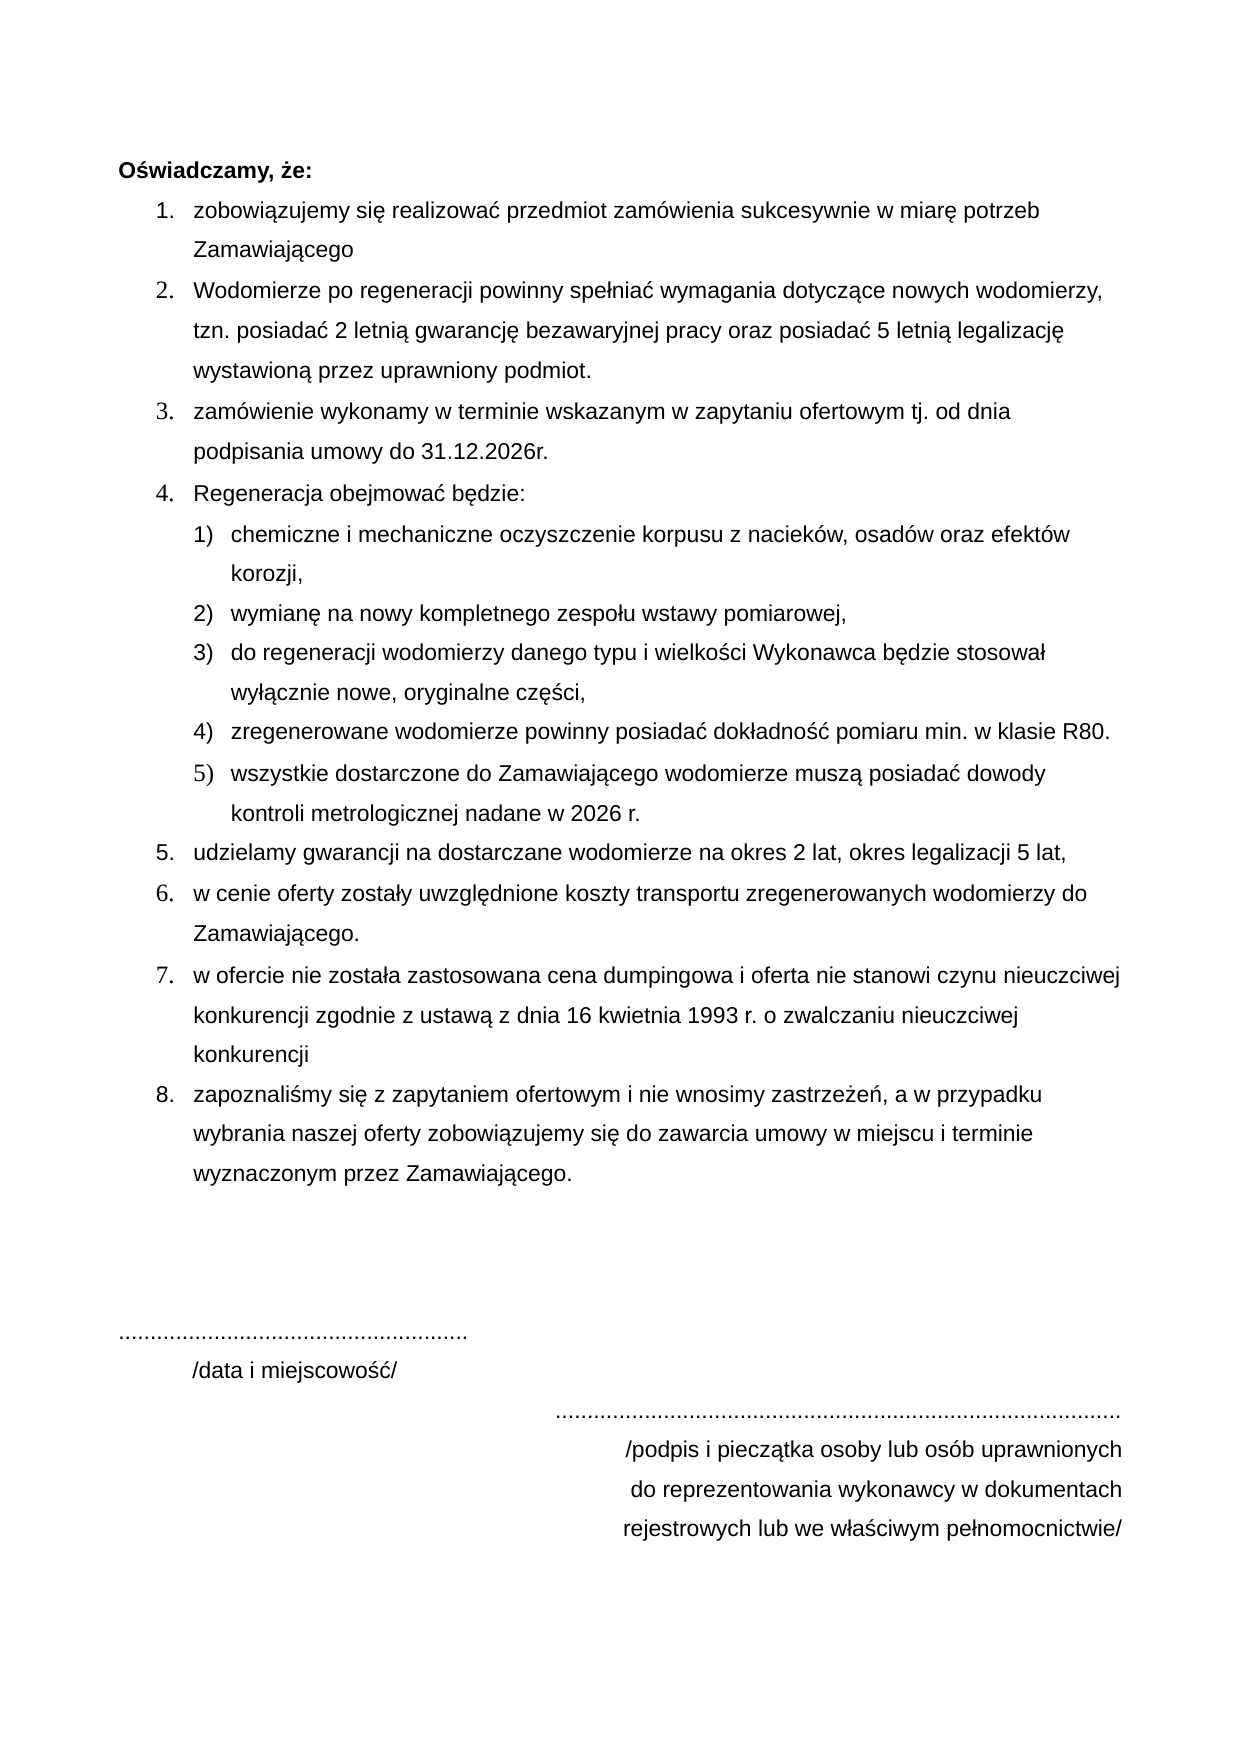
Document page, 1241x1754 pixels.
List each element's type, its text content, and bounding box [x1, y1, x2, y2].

list wszystkie dostarczone do Zamawiającego wodomierze muszą posiadać dowody kontroli metrologicznej nadane w 2026 r. [193, 758, 1122, 826]
list udzielamy gwarancji na dostarczane wodomierze na okres 2 lat, okres legalizacji 5 lat, [156, 839, 1122, 865]
text rejestrowych lub we właściwym pełnomocnictwie/ [118, 1515, 1122, 1541]
text do reprezentowania wykonawcy w dokumentach [118, 1476, 1122, 1502]
list zamówienie wykonamy w terminie wskazanym w zapytaniu ofertowym tj. od dnia podpisania umowy do 31.12.2026r. [156, 396, 1122, 464]
text /podpis i pieczątka osoby lub osób uprawnionych [118, 1436, 1122, 1462]
list w ofercie nie została zastosowana cena dumpingowa i oferta nie stanowi czynu nieuczciwej konkurencji zgodnie z ustawą z dnia 16 kwietnia 1993 r. o zwalczaniu nieuczciwej konkurencji [156, 960, 1122, 1068]
list Regeneracja obejmować będzie: [156, 478, 1122, 506]
text /data i miejscowość/ [118, 1357, 1122, 1383]
text ....................................................... [118, 1318, 1122, 1344]
text [118, 78, 1122, 144]
list zobowiązujemy się realizować przedmiot zamówienia sukcesywnie w miarę potrzeb Zamawiającego [156, 197, 1122, 262]
list do regeneracji wodomierzy danego typu i wielkości Wykonawca będzie stosował wyłącznie nowe, oryginalne części, [193, 639, 1122, 705]
list chemiczne i mechaniczne oczyszczenie korpusu z nacieków, osadów oraz efektów korozji, [193, 521, 1122, 587]
list Wodomierze po regeneracji powinny spełniać wymagania dotyczące nowych wodomierzy, tzn. posiadać 2 letnią gwarancję bezawaryjnej pracy oraz posiadać 5 letnią legalizację wystawioną przez uprawniony podmiot. [156, 276, 1122, 383]
list w cenie oferty zostały uwzględnione koszty transportu zregenerowanych wodomierzy do Zamawiającego. [156, 878, 1122, 947]
text Oświadczamy, że: [118, 157, 1122, 183]
list wymianę na nowy kompletnego zespołu wstawy pomiarowej, [193, 600, 1122, 626]
text ......................................................................................... [118, 1397, 1122, 1423]
list zapoznaliśmy się z zapytaniem ofertowym i nie wnosimy zastrzeżeń, a w przypadku wybrania naszej oferty zobowiązujemy się do zawarcia umowy w miejscu i terminie wyznaczonym przez Zamawiającego. [156, 1081, 1122, 1186]
list zregenerowane wodomierze powinny posiadać dokładność pomiaru min. w klasie R80. [193, 718, 1122, 744]
